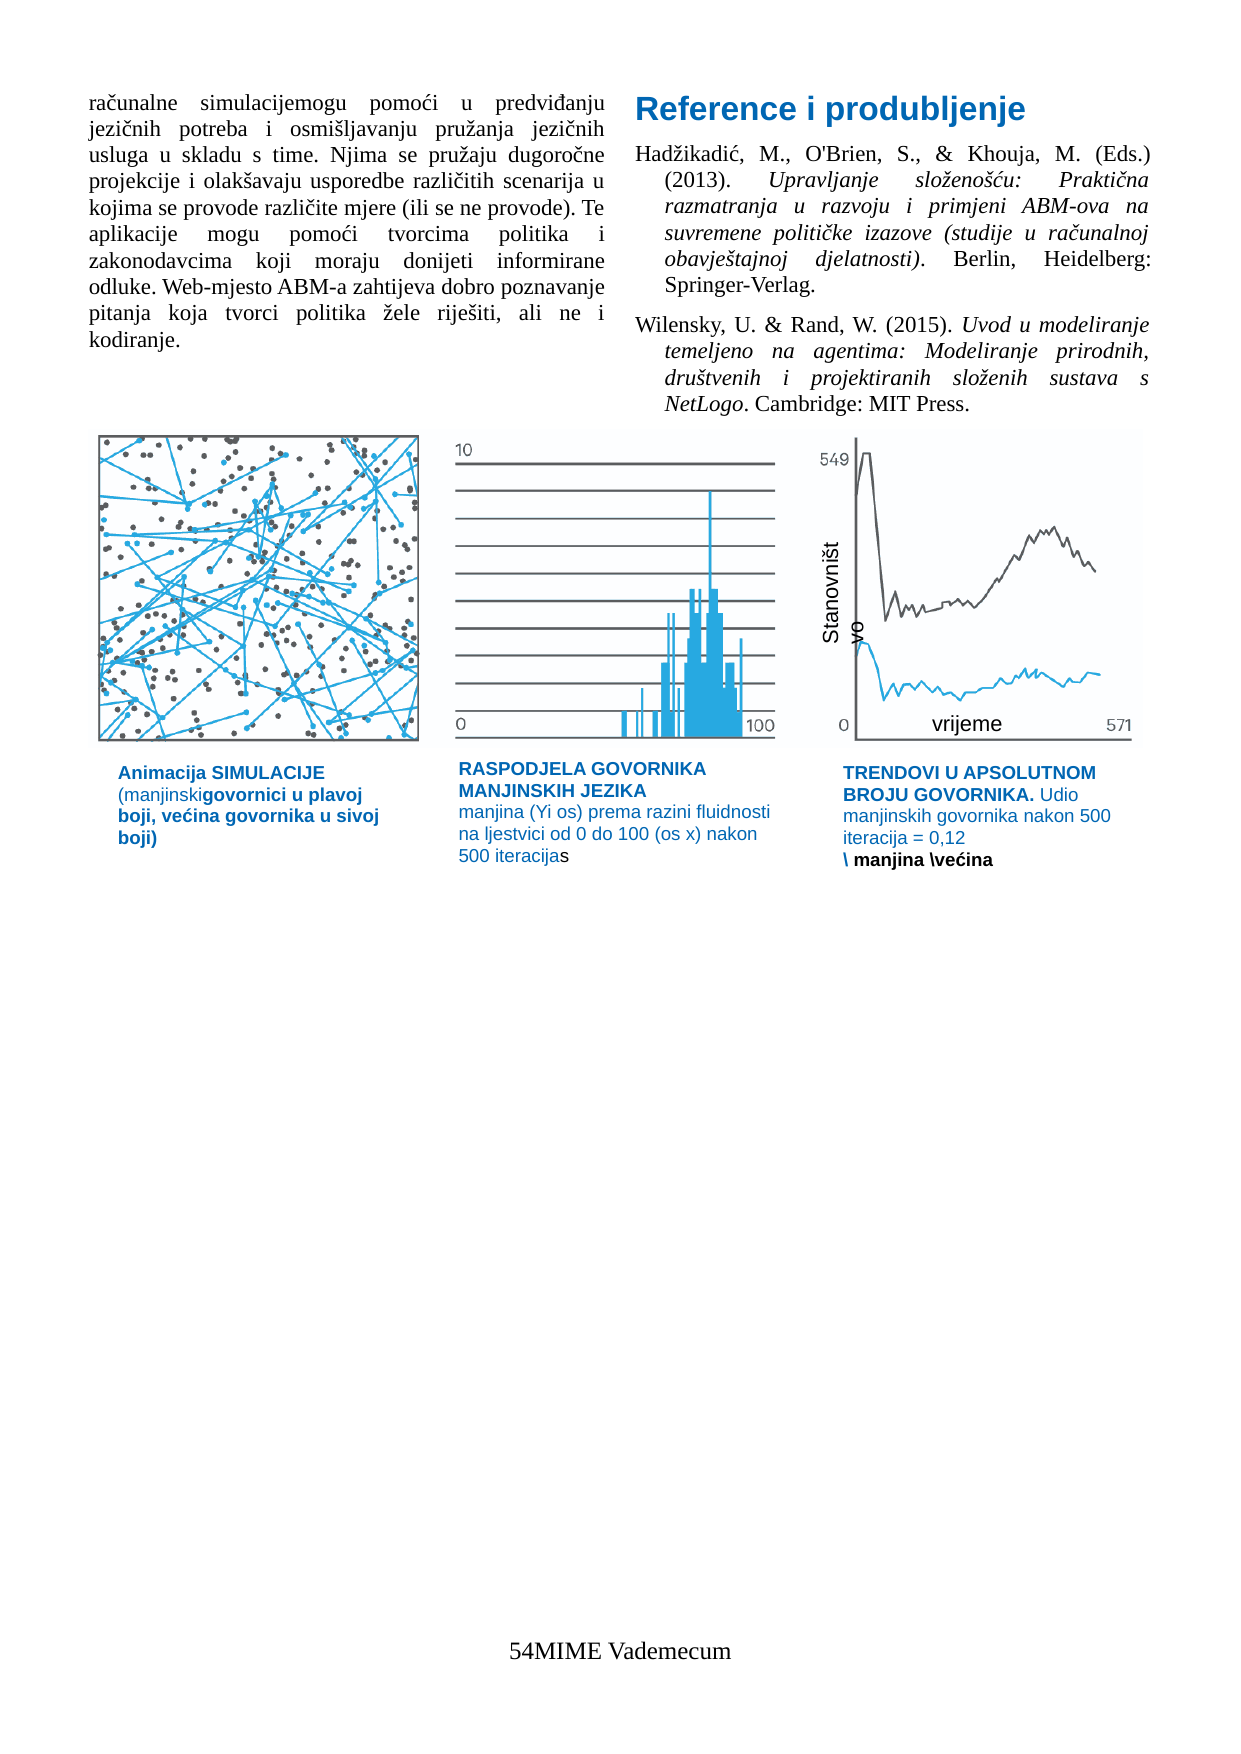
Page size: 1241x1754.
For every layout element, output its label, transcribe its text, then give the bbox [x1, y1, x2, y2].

picture [88, 429, 1143, 748]
text računalne simulacijemogu pomoći u predviđanju jezičnih potreba i osmišljavanju pružanja jezičnih usluga u skladu s time. Njima se pružaju dugoročne projekcije i olakšavaju usporedbe različitih scenarija u kojima se provode različite mjere (ili se ne provode). Te aplikacije mogu pomoći tvorcima politika i zakonodavcima koji moraju donijeti informirane odluke. Web-mjesto ABM-a zahtijeva dobro poznavanje pitanja koja tvorci politika žele riješiti, ali ne i kodiranje. [88, 88, 605, 352]
text Hadžikadić, M., O'Brien, S., & Khouja, M. (Eds.) (2013). Upravljanje složenošću: Praktična razmatranja u razvoju i primjeni ABM-ova na suvremene političke izazove (studije u računalnoj obavještajnoj djelatnosti). Berlin, Heidelberg: Springer-Verlag. [635, 140, 1152, 298]
text Wilensky, U. & Rand, W. (2015). Uvod u modeliranje temeljeno na agentima: Modeliranje prirodnih, društvenih i projektiranih složenih sustava s NetLogo. Cambridge: MIT Press. [635, 311, 1152, 416]
subtitle Reference i produbljenje [635, 88, 1152, 127]
